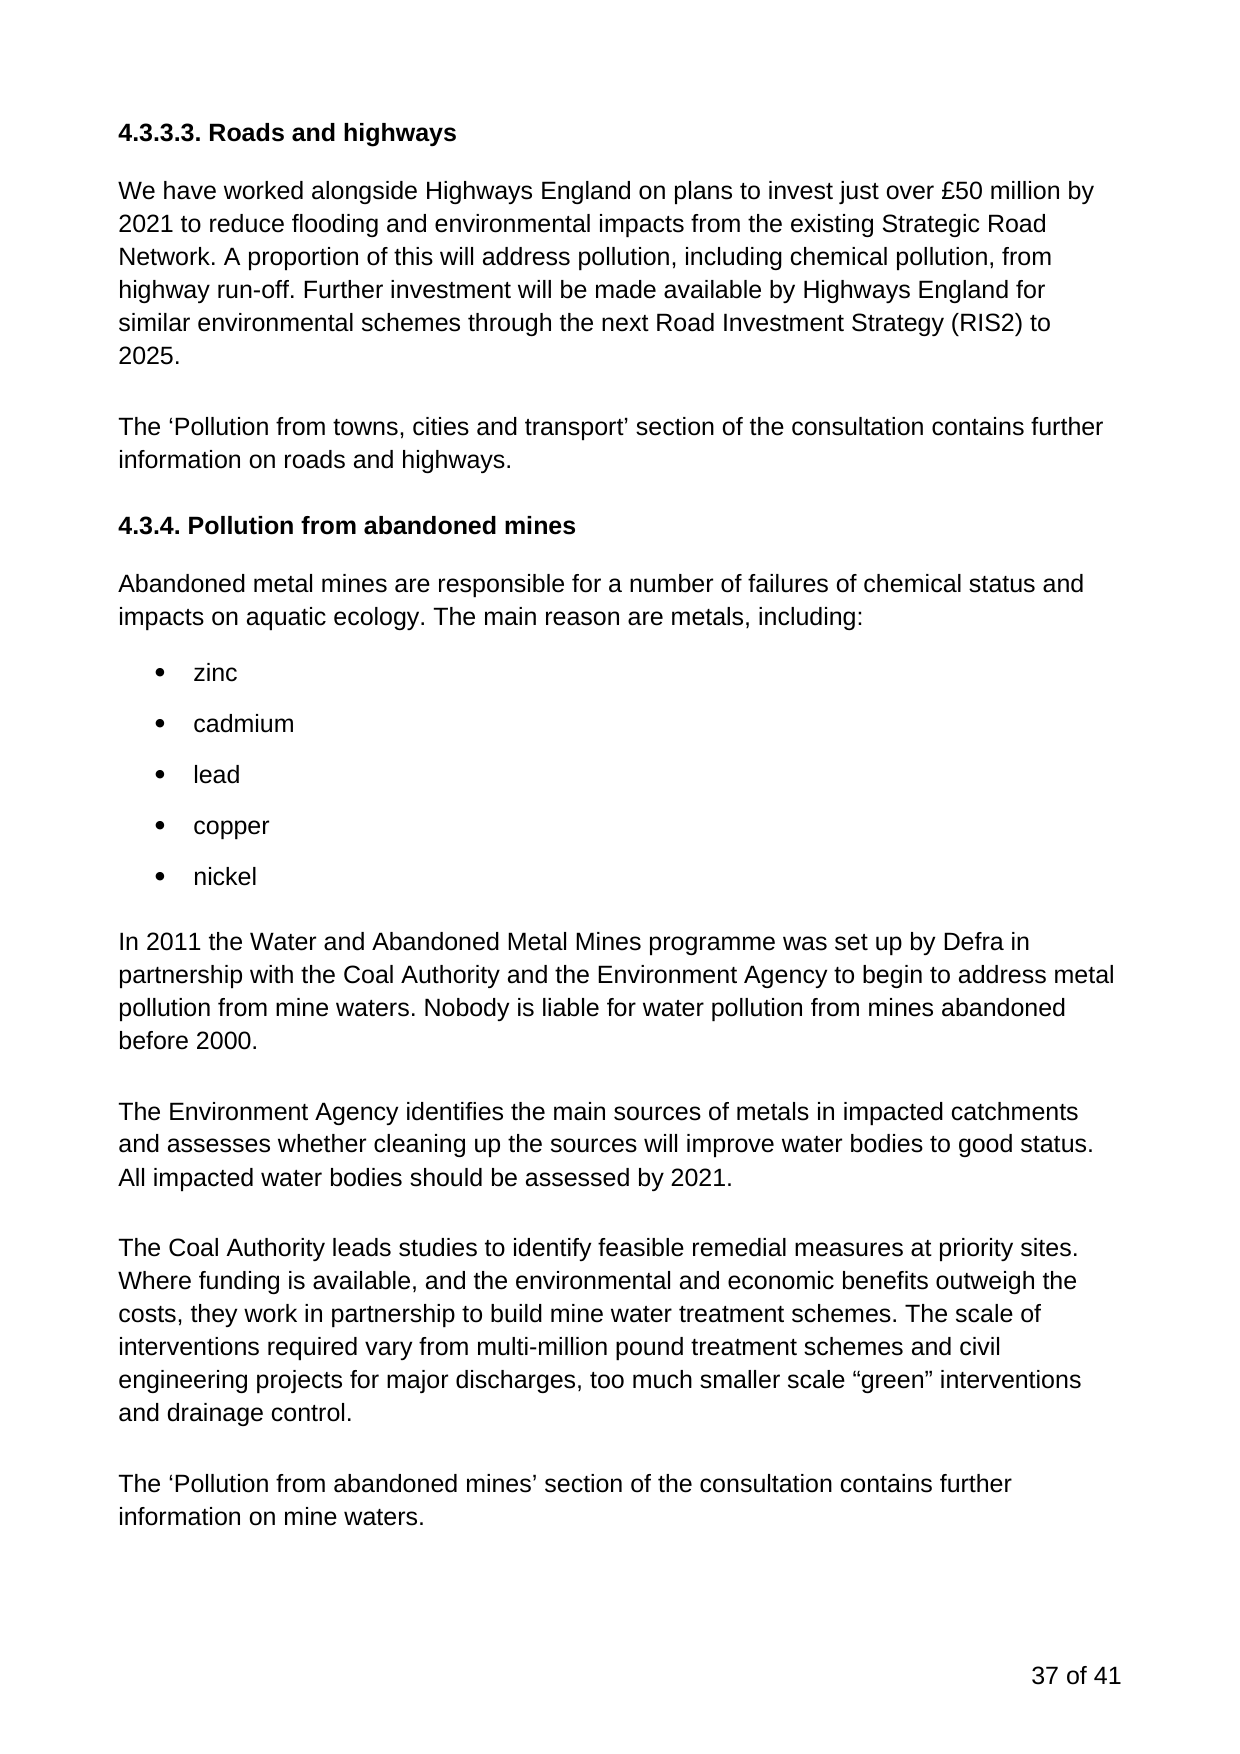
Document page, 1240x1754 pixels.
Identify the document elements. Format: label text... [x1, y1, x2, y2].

text The ‘Pollution from abandoned mines’ section of the consultation contains further information on mine waters. [118, 1469, 1121, 1530]
list zinc [156, 658, 1121, 687]
text The Environment Agency identifies the main sources of metals in impacted catchments and assesses whether cleaning up the sources will improve water bodies to good status. All impacted water bodies should be assessed by 2021. [118, 1096, 1121, 1191]
subtitle 4.3.3.3. Roads and highways [118, 118, 1121, 147]
text Abandoned metal mines are responsible for a number of failures of chemical status and impacts on aquatic ecology. The main reason are metals, including: [118, 569, 1121, 631]
text We have worked alongside Highways England on plans to invest just over £50 million by 2021 to reduce flooding and environmental impacts from the existing Strategic Road Network. A proportion of this will address pollution, including chemical pollution, from highway run-off. Further investment will be made available by Highways England for similar environmental schemes through the next Road Investment Strategy (RIS2) to 2025. [118, 176, 1121, 370]
list copper [156, 811, 1121, 839]
text The Coal Authority leads studies to identify feasible remedial measures at priority sites. Where funding is available, and the environmental and economic benefits outweigh the costs, they work in partnership to build mine water treatment schemes. The scale of interventions required vary from multi-million pound treatment schemes and civil engineering projects for major discharges, too much smaller scale “green” interventions and drainage control. [118, 1233, 1121, 1427]
text In 2011 the Water and Abandoned Metal Mines programme was set up by Defra in partnership with the Coal Authority and the Environment Agency to begin to address metal pollution from mine waters. Nobody is liable for water pollution from mines abandoned before 2000. [118, 927, 1121, 1055]
text The ‘Pollution from towns, cities and transport’ section of the consultation contains further information on roads and highways. [118, 412, 1121, 473]
list nickel [156, 861, 1121, 890]
subtitle 4.3.4. Pollution from abandoned mines [118, 511, 1121, 540]
list cadmium [156, 709, 1121, 738]
list lead [156, 760, 1121, 789]
